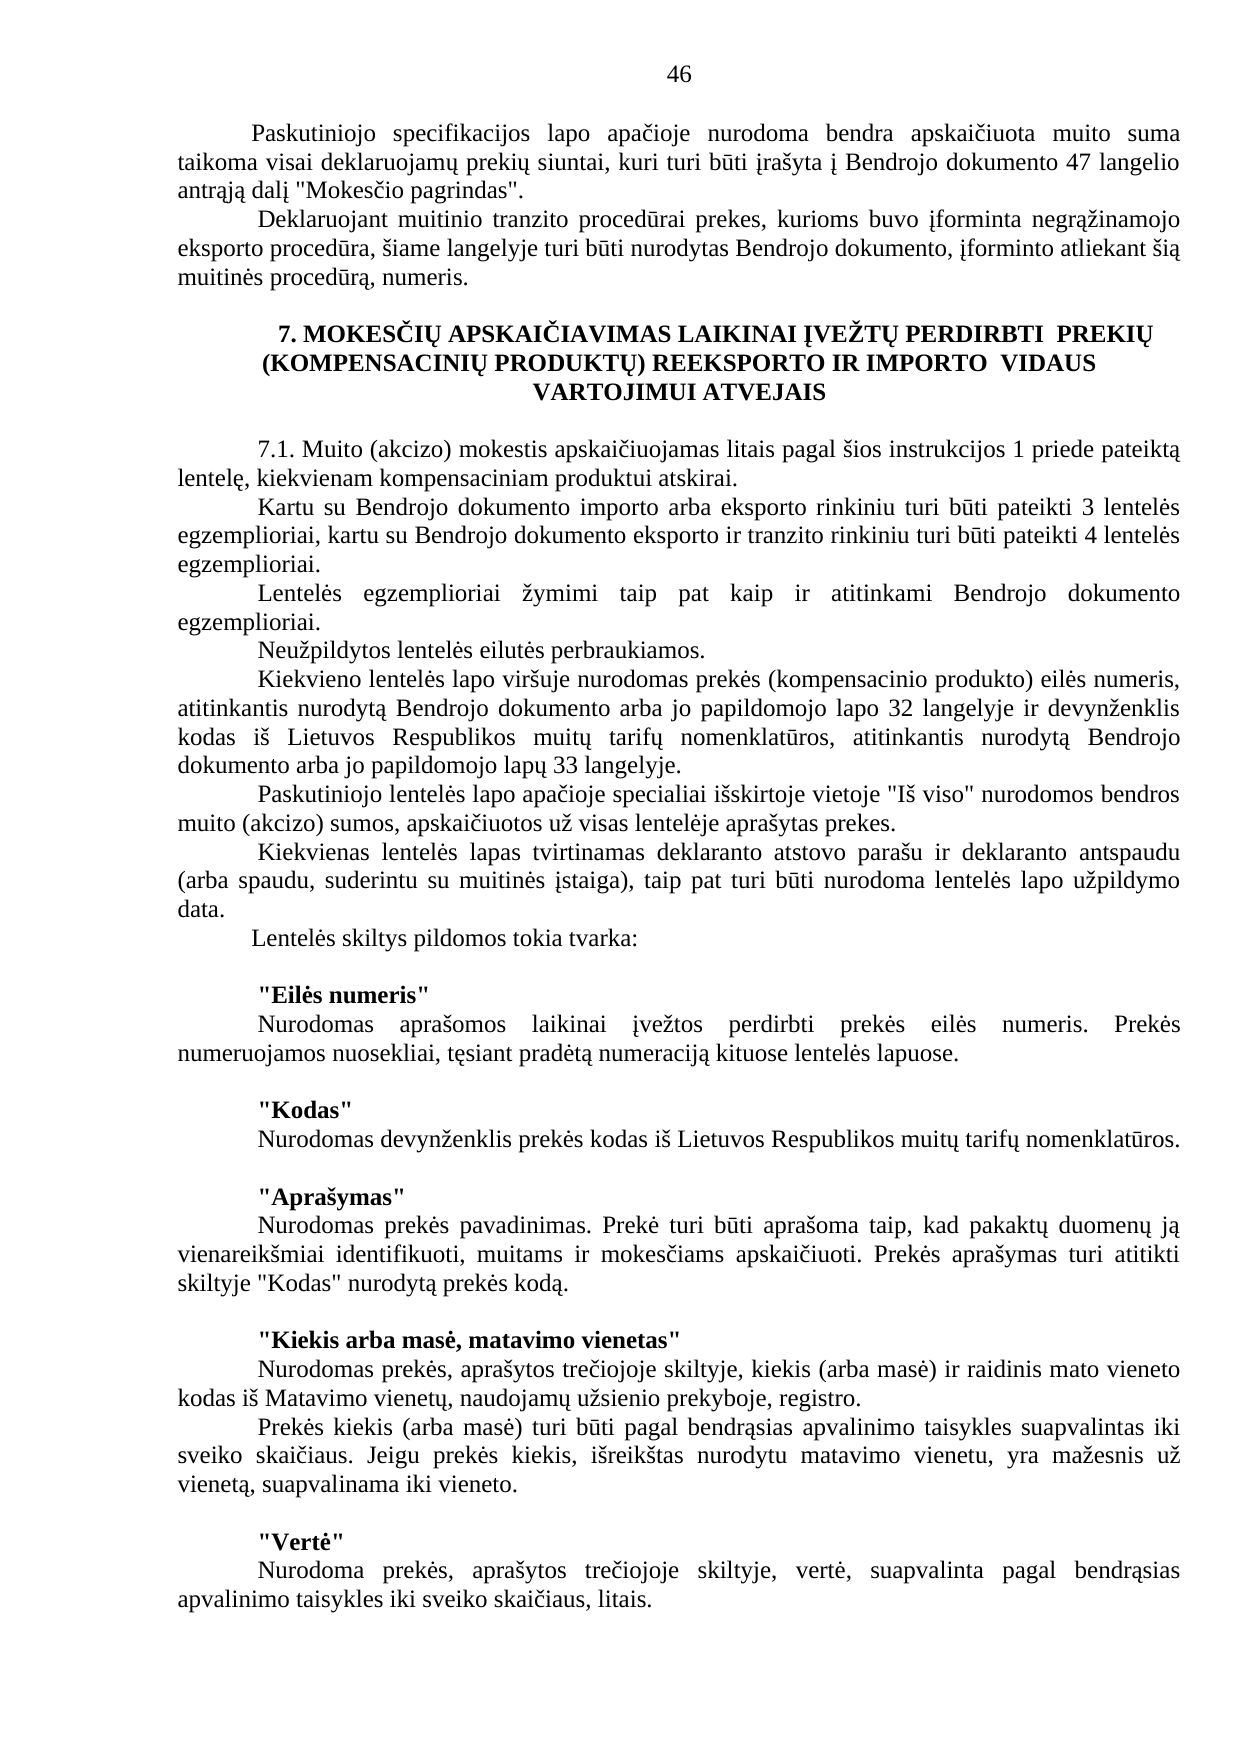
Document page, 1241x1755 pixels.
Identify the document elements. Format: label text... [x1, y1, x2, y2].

text Nurodomas prekės, aprašytos trečiojoje skiltyje, kiekis (arba masė) ir raidinis mato vieneto kodas iš Matavimo vienetų, naudojamų užsienio prekyboje, registro. [177, 1354, 1181, 1412]
text "Vertė" [177, 1527, 1181, 1556]
text Nurodomas devynženklis prekės kodas iš Lietuvos Respublikos muitų tarifų nomenklatūros. [177, 1124, 1181, 1153]
text "Aprašymas" [177, 1182, 1181, 1211]
text Lentelės skiltys pildomos tokia tvarka: [177, 923, 1181, 952]
text Nurodomas aprašomos laikinai įvežtos perdirbti prekės eilės numeris. Prekės numeruojamos nuosekliai, tęsiant pradėtą numeraciją kituose lentelės lapuose. [177, 1009, 1181, 1067]
text Deklaruojant muitinio tranzito procedūrai prekes, kurioms buvo įforminta negrąžinamojo eksporto procedūra, šiame langelyje turi būti nurodytas Bendrojo dokumento, įforminto atliekant šią muitinės procedūrą, numeris. [177, 204, 1181, 291]
text Paskutiniojo specifikacijos lapo apačioje nurodoma bendra apskaičiuota muito suma taikoma visai deklaruojamų prekių siuntai, kuri turi būti įrašyta į Bendrojo dokumento 47 langelio antrąją dalį "Mokesčio pagrindas". [177, 118, 1181, 204]
text Kiekvieno lentelės lapo viršuje nurodomas prekės (kompensacinio produkto) eilės numeris, atitinkantis nurodytą Bendrojo dokumento arba jo papildomojo lapo 32 langelyje ir devynženklis kodas iš Lietuvos Respublikos muitų tarifų nomenklatūros, atitinkantis nurodytą Bendrojo dokumento arba jo papildomojo lapų 33 langelyje. [177, 664, 1181, 779]
text 7. MOKESČIŲ APSKAIČIAVIMAS LAIKINAI ĮVEŽTŲ PERDIRBTI PREKIŲ (KOMPENSACINIŲ PRODUKTŲ) REEKSPORTO IR IMPORTO VIDAUS VARTOJIMUI ATVEJAIS [177, 319, 1181, 406]
text "Eilės numeris" [177, 981, 1181, 1009]
text Lentelės egzemplioriai žymimi taip pat kaip ir atitinkami Bendrojo dokumento egzemplioriai. [177, 578, 1181, 636]
text Kartu su Bendrojo dokumento importo arba eksporto rinkiniu turi būti pateikti 3 lentelės egzemplioriai, kartu su Bendrojo dokumento eksporto ir tranzito rinkiniu turi būti pateikti 4 lentelės egzemplioriai. [177, 492, 1181, 578]
text Prekės kiekis (arba masė) turi būti pagal bendrąsias apvalinimo taisykles suapvalintas iki sveiko skaičiaus. Jeigu prekės kiekis, išreikštas nurodytu matavimo vienetu, yra mažesnis už vienetą, suapvalinama iki vieneto. [177, 1412, 1181, 1498]
text Nurodomas prekės pavadinimas. Prekė turi būti aprašoma taip, kad pakaktų duomenų ją vienareikšmiai identifikuoti, muitams ir mokesčiams apskaičiuoti. Prekės aprašymas turi atitikti skiltyje "Kodas" nurodytą prekės kodą. [177, 1211, 1181, 1297]
text "Kiekis arba masė, matavimo vienetas" [177, 1326, 1181, 1354]
text Neužpildytos lentelės eilutės perbraukiamos. [177, 636, 1181, 664]
text Nurodoma prekės, aprašytos trečiojoje skiltyje, vertė, suapvalinta pagal bendrąsias apvalinimo taisykles iki sveiko skaičiaus, litais. [177, 1556, 1181, 1613]
text Paskutiniojo lentelės lapo apačioje specialiai išskirtoje vietoje "Iš viso" nurodomos bendros muito (akcizo) sumos, apskaičiuotos už visas lentelėje aprašytas prekes. [177, 779, 1181, 837]
text Kiekvienas lentelės lapas tvirtinamas deklaranto atstovo parašu ir deklaranto antspaudu (arba spaudu, suderintu su muitinės įstaiga), taip pat turi būti nurodoma lentelės lapo užpildymo data. [177, 837, 1181, 923]
text 7.1. Muito (akcizo) mokestis apskaičiuojamas litais pagal šios instrukcijos 1 priede pateiktą lentelę, kiekvienam kompensaciniam produktui atskirai. [177, 434, 1181, 492]
text "Kodas" [177, 1096, 1181, 1124]
